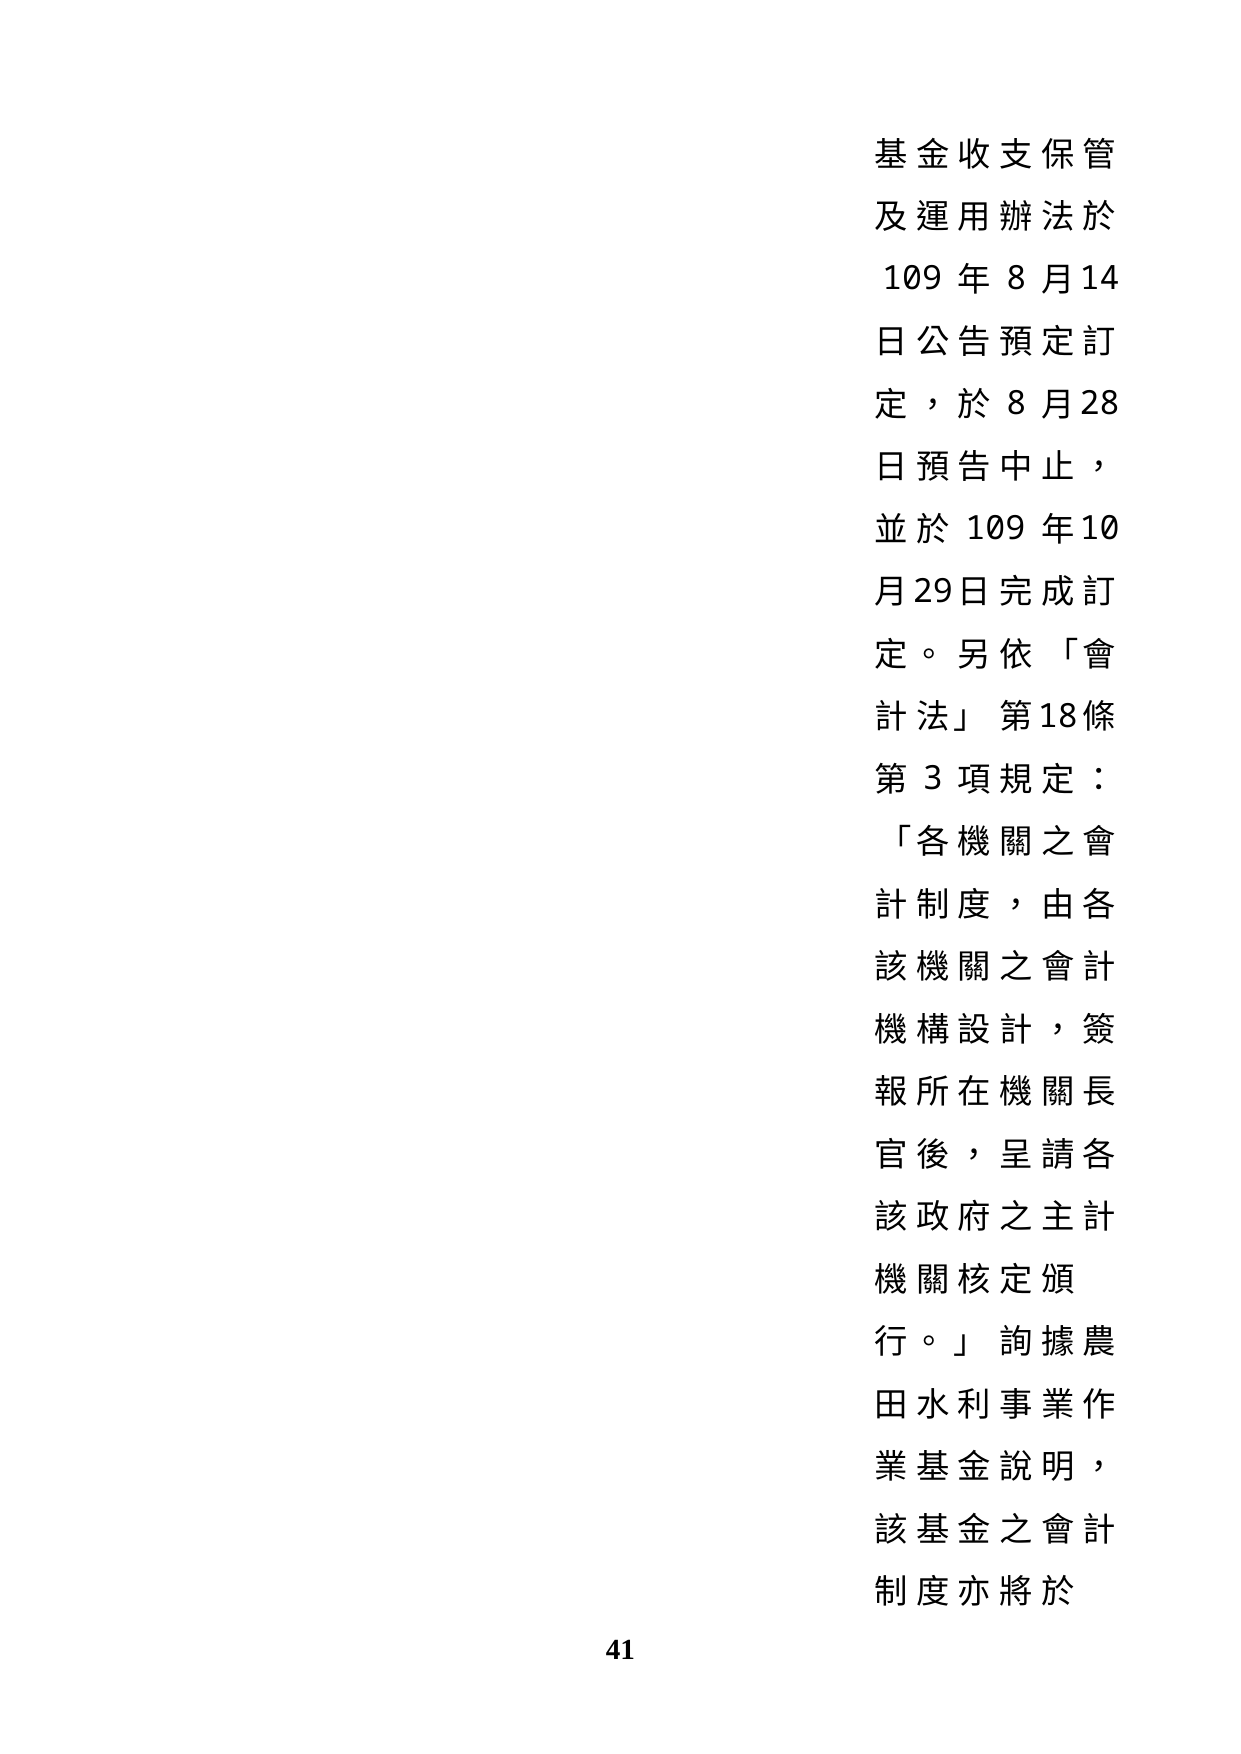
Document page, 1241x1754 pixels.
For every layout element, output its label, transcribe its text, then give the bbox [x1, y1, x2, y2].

list 農田水利事業作業基金為「預算法」第4條第1項第2款第4目規定：「凡經付出仍可收回，而非用於營業者，為作業基金。」依同法第21條規定：「政府設立之特種基金，除其預算編製程序依本法規定辦理外，其收支保管辦法，由行政院定之，並送立法院。」經查該基金收支保管及運用辦法於109年8月14日公告預定訂定，於8月28日預告中止，並於109年10月29日完成訂定。另依「會計法」第18條第3項規定：「各機關之會計制度，由各該機關之會計機構設計，簽報所在機關長官後，呈請各該政府之主計機關核定頒行。」詢據農田水利事業作業基金說明，該基金之會計制度亦將於109年底完成訂定，茲因會計制度為各機關(基金)會計處理之依據，為利該基金運作，應儘速完備會計制度之研訂，並送請行政院主計總處核定頒行。 [741, 110, 1120, 1610]
